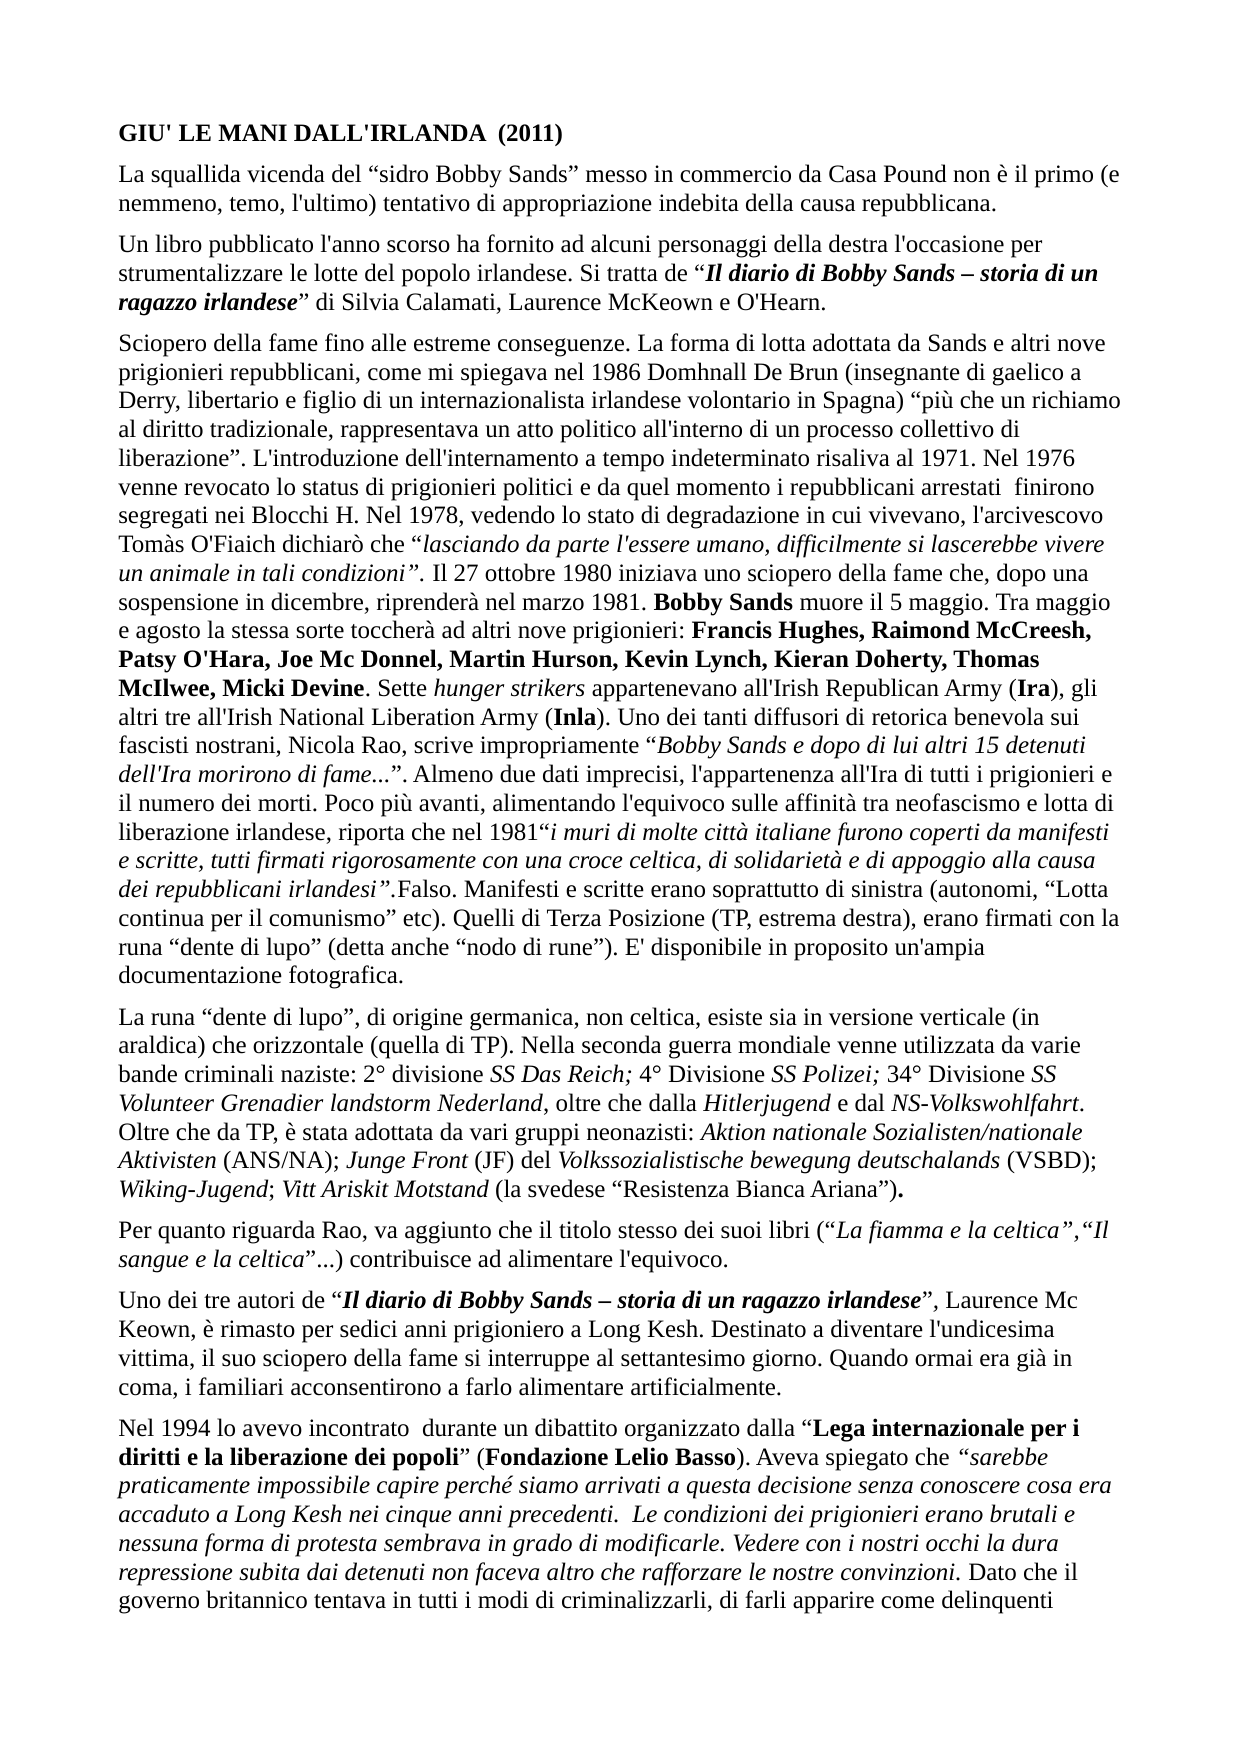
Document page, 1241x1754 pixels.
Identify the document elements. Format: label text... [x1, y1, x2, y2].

text Uno dei tre autori de “Il diario di Bobby Sands – storia di un ragazzo irlandese”, Laurence Mc Keown, è rimasto per sedici anni prigioniero a Long Kesh. Destinato a diventare l'undicesima vittima, il suo sciopero della fame si interruppe al settantesimo giorno. Quando ormai era già in coma, i familiari acconsentirono a farlo alimentare artificialmente. [118, 1286, 1122, 1401]
text Per quanto riguarda Rao, va aggiunto che il titolo stesso dei suoi libri (“La fiamma e la celtica”,“Il sangue e la celtica”...) contribuisce ad alimentare l'equivoco. [118, 1216, 1122, 1273]
text La squallida vicenda del “sidro Bobby Sands” messo in commercio da Casa Pound non è il primo (e nemmeno, temo, l'ultimo) tentativo di appropriazione indebita della causa repubblicana. [118, 159, 1122, 217]
text Un libro pubblicato l'anno scorso ha fornito ad alcuni personaggi della destra l'occasione per strumentalizzare le lotte del popolo irlandese. Si tratta de “Il diario di Bobby Sands – storia di un ragazzo irlandese” di Silvia Calamati, Laurence McKeown e O'Hearn. [118, 229, 1122, 316]
text GIU' LE MANI DALL'IRLANDA (2011) [118, 118, 1122, 147]
text La runa “dente di lupo”, di origine germanica, non celtica, esiste sia in versione verticale (in araldica) che orizzontale (quella di TP). Nella seconda guerra mondiale venne utilizzata da varie bande criminali naziste: 2° divisione SS Das Reich; 4° Divisione SS Polizei; 34° Divisione SS Volunteer Grenadier landstorm Nederland, oltre che dalla Hitlerjugend e dal NS-Volkswohlfahrt. Oltre che da TP, è stata adottata da vari gruppi neonazisti: Aktion nationale Sozialisten/nationale Aktivisten (ANS/NA); Junge Front (JF) del Volkssozialistische bewegung deutschalands (VSBD); Wiking-Jugend; Vitt Ariskit Motstand (la svedese “Resistenza Bianca Ariana”). [118, 1002, 1122, 1203]
text Sciopero della fame fino alle estreme conseguenze. La forma di lotta adottata da Sands e altri nove prigionieri repubblicani, come mi spiegava nel 1986 Domhnall De Brun (insegnante di gaelico a Derry, libertario e figlio di un internazionalista irlandese volontario in Spagna) “più che un richiamo al diritto tradizionale, rappresentava un atto politico all'interno di un processo collettivo di liberazione”. L'introduzione dell'internamento a tempo indeterminato risaliva al 1971. Nel 1976 venne revocato lo status di prigionieri politici e da quel momento i repubblicani arrestati finirono segregati nei Blocchi H. Nel 1978, vedendo lo stato di degradazione in cui vivevano, l'arcivescovo Tomàs O'Fiaich dichiarò che “lasciando da parte l'essere umano, difficilmente si lascerebbe vivere un animale in tali condizioni”. Il 27 ottobre 1980 iniziava uno sciopero della fame che, dopo una sospensione in dicembre, riprenderà nel marzo 1981. Bobby Sands muore il 5 maggio. Tra maggio e agosto la stessa sorte toccherà ad altri nove prigionieri: Francis Hughes, Raimond McCreesh, Patsy O'Hara, Joe Mc Donnel, Martin Hurson, Kevin Lynch, Kieran Doherty, Thomas McIlwee, Micki Devine. Sette hunger strikers appartenevano all'Irish Republican Army (Ira), gli altri tre all'Irish National Liberation Army (Inla). Uno dei tanti diffusori di retorica benevola sui fascisti nostrani, Nicola Rao, scrive impropriamente “Bobby Sands e dopo di lui altri 15 detenuti dell'Ira morirono di fame...”. Almeno due dati imprecisi, l'appartenenza all'Ira di tutti i prigionieri e il numero dei morti. Poco più avanti, alimentando l'equivoco sulle affinità tra neofascismo e lotta di liberazione irlandese, riporta che nel 1981“i muri di molte città italiane furono coperti da manifesti e scritte, tutti firmati rigorosamente con una croce celtica, di solidarietà e di appoggio alla causa dei repubblicani irlandesi”.Falso. Manifesti e scritte erano soprattutto di sinistra (autonomi, “Lotta continua per il comunismo” etc). Quelli di Terza Posizione (TP, estrema destra), erano firmati con la runa “dente di lupo” (detta anche “nodo di rune”). E' disponibile in proposito un'ampia documentazione fotografica. [118, 328, 1122, 989]
text Nel 1994 lo avevo incontrato durante un dibattito organizzato dalla “Lega internazionale per i diritti e la liberazione dei popoli” (Fondazione Lelio Basso). Aveva spiegato che “sarebbe praticamente impossibile capire perché siamo arrivati a questa decisione senza conoscere cosa era accaduto a Long Kesh nei cinque anni precedenti. Le condizioni dei prigionieri erano brutali e nessuna forma di protesta sembrava in grado di modificarle. Vedere con i nostri occhi la dura repressione subita dai detenuti non faceva altro che rafforzare le nostre convinzioni. Dato che il governo britannico tentava in tutti i modi di criminalizzarli, di farli apparire come delinquenti [118, 1413, 1122, 1614]
